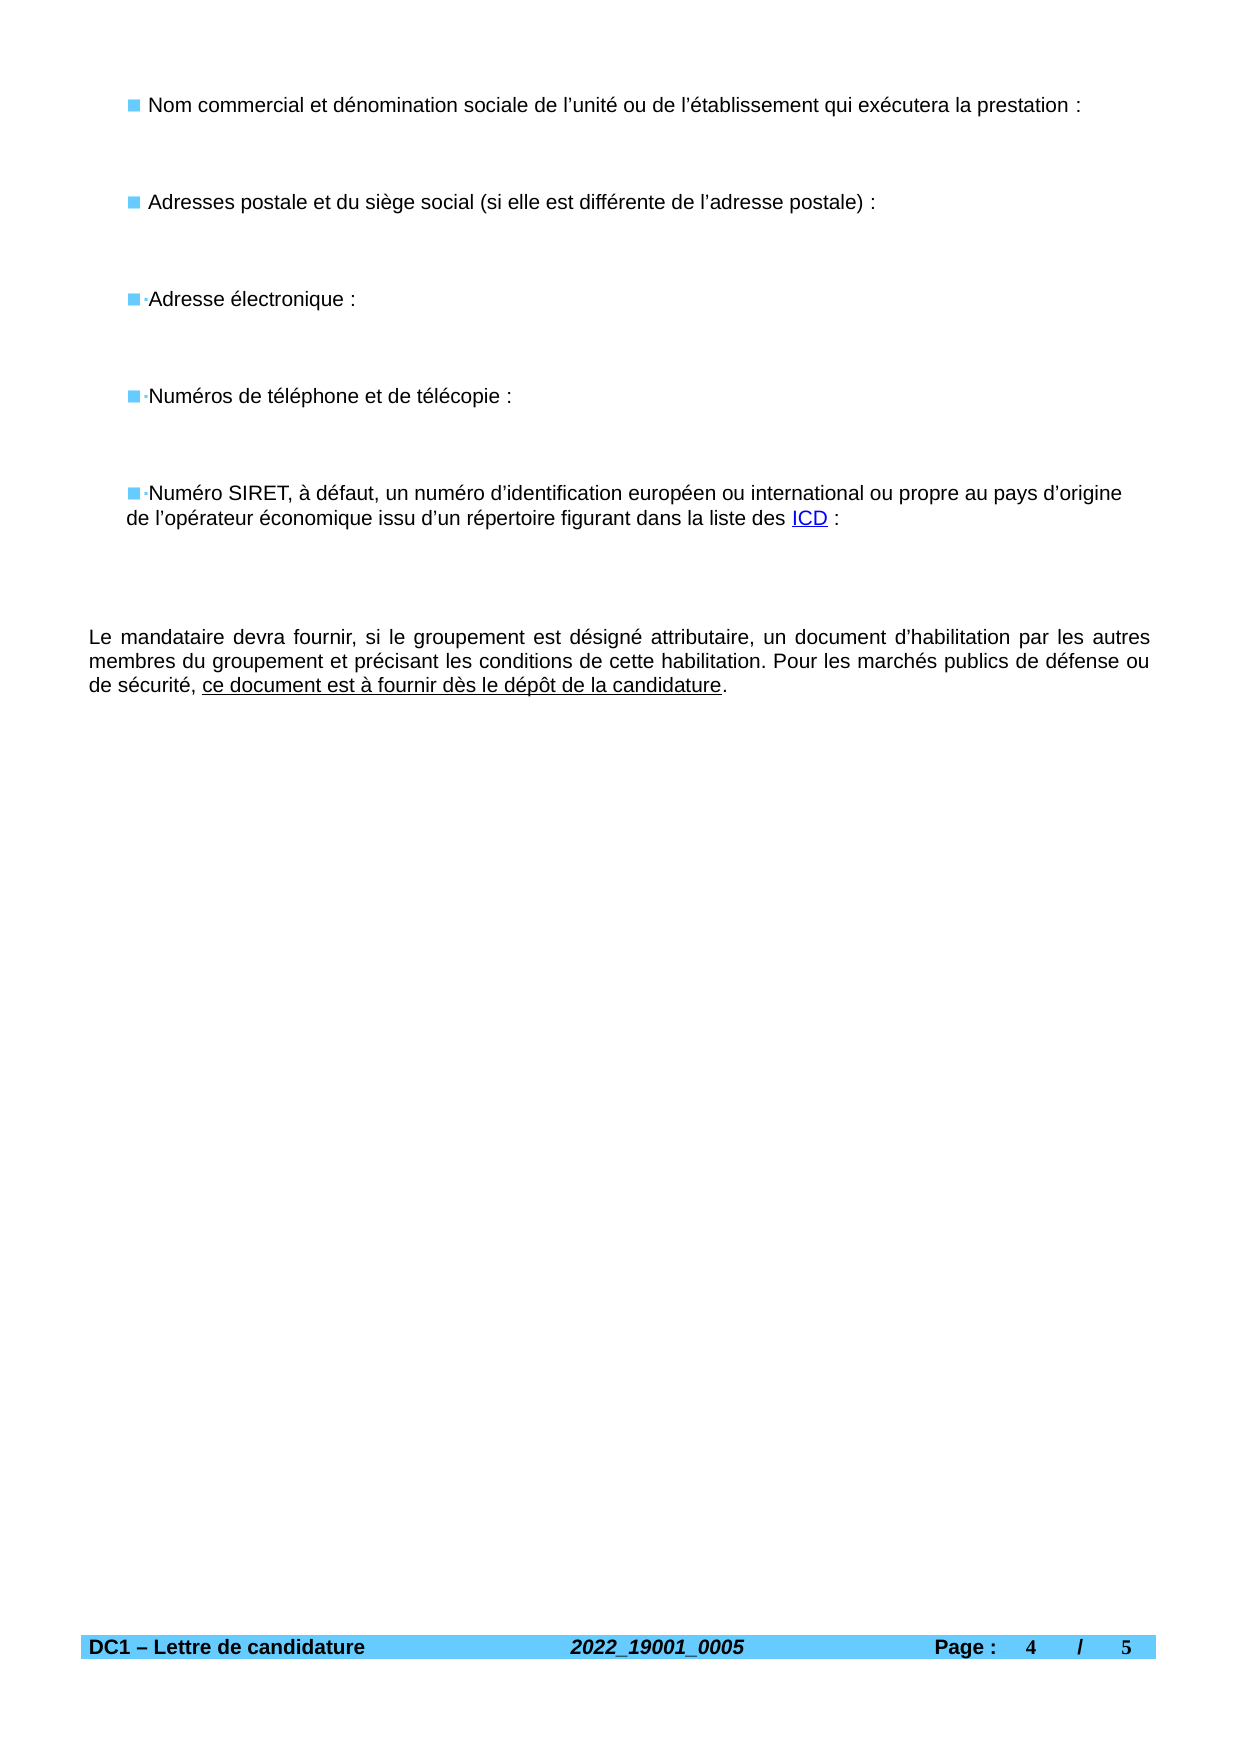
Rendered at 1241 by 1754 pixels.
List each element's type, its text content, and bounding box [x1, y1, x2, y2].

text Numéro SIRET, à défaut, un numéro d’identification européen ou international ou propre au pays d’origine de l’opérateur économique issu d’un répertoire figurant dans la liste des ICD : [126, 480, 1152, 529]
text Numéros de téléphone et de télécopie : [126, 383, 1152, 408]
text  Nom commercial et dénomination sociale de l’unité ou de l’établissement qui exécutera la prestation : [126, 93, 1152, 118]
text  Adresses postale et du siège social (si elle est différente de l’adresse postale) : [126, 190, 1152, 215]
text Le mandataire devra fournir, si le groupement est désigné attributaire, un document d’habilitation par les autres membres du groupement et précisant les conditions de cette habilitation. Pour les marchés publics de défense ou de sécurité, ce document est à fournir dès le dépôt de la candidature. [89, 625, 1152, 697]
text Adresse électronique : [126, 287, 1152, 312]
